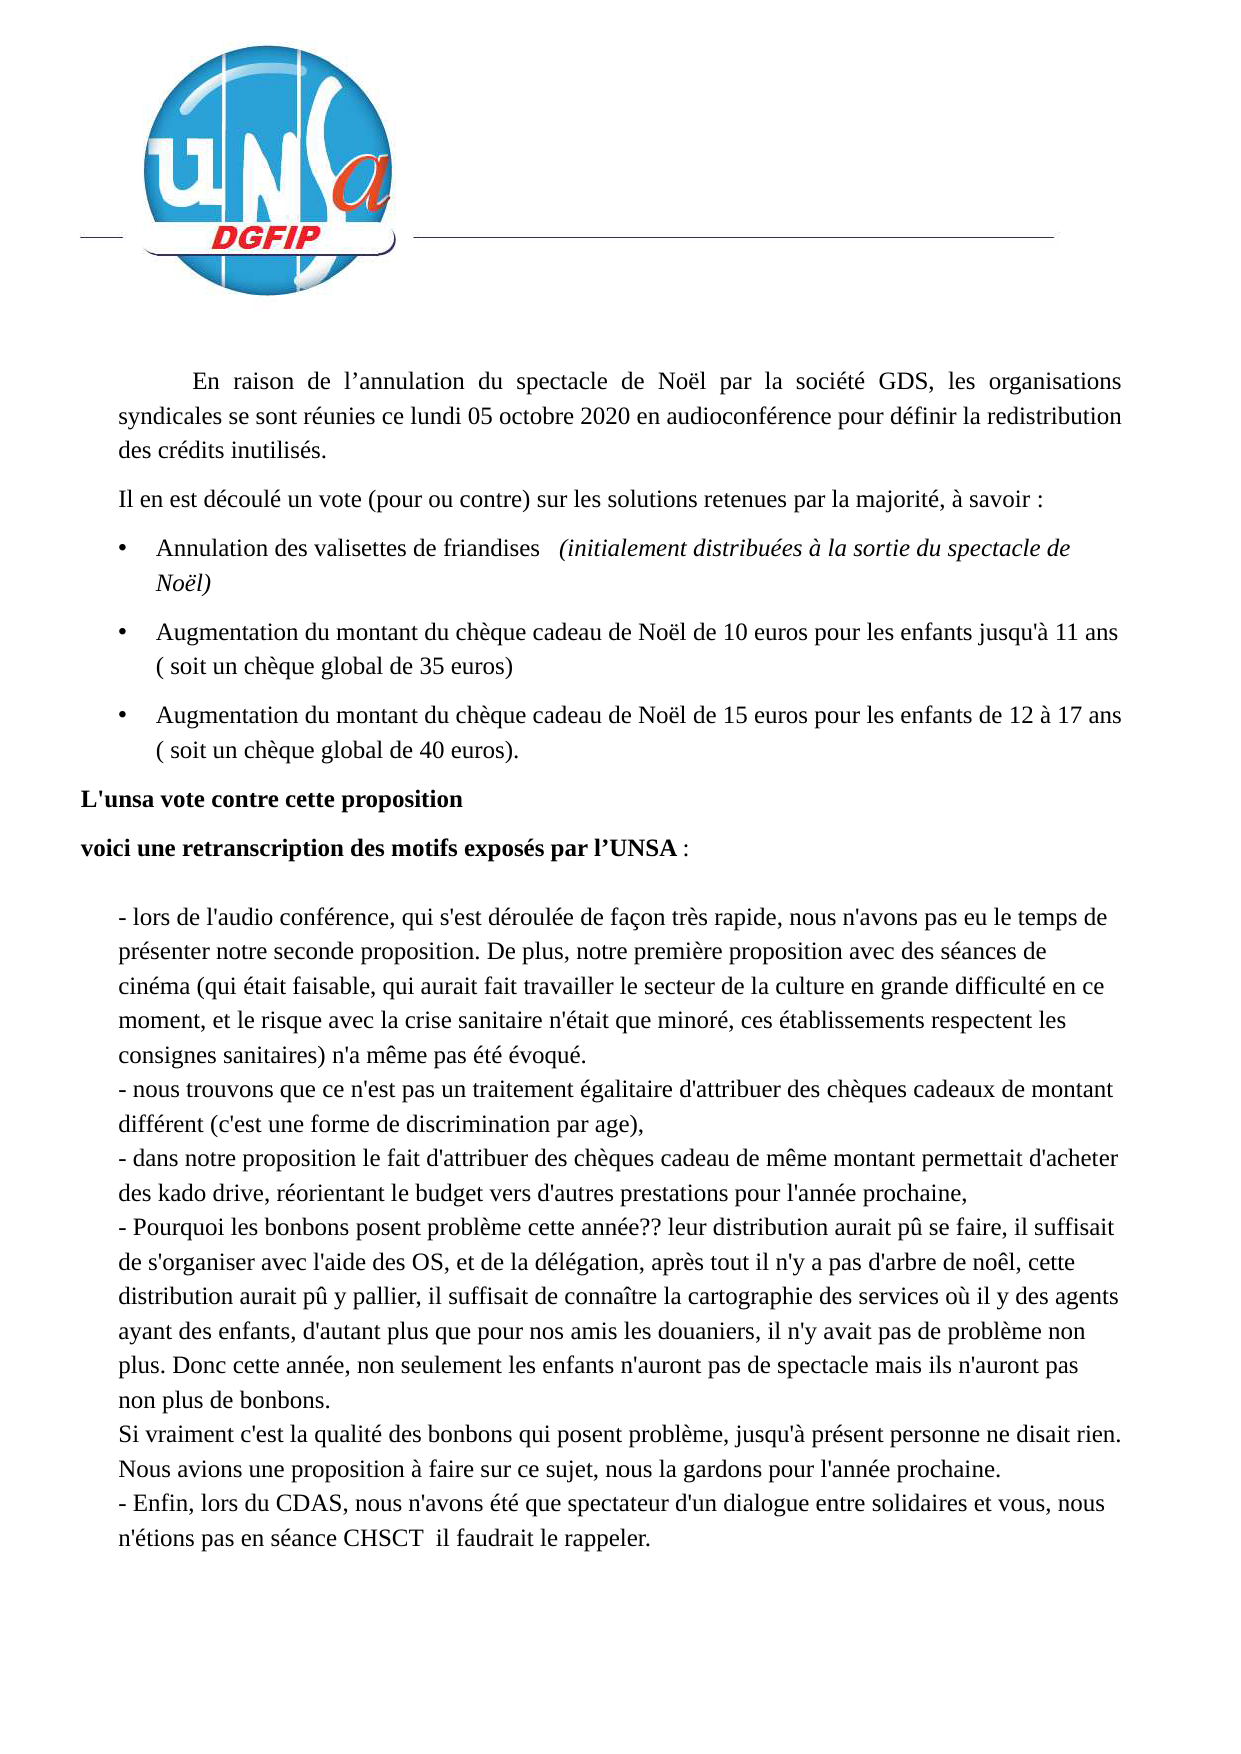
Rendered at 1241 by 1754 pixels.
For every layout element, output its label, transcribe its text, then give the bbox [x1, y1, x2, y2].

text voici une retranscription des motifs exposés par l’UNSA : - lors de l'audio conférence, qui s'est déroulée de façon très rapide, nous n'avons pas eu le temps de présenter notre seconde proposition. De plus, notre première proposition avec des séances de cinéma (qui était faisable, qui aurait fait travailler le secteur de la culture en grande difficulté en ce moment, et le risque avec la crise sanitaire n'était que minoré, ces établissements respectent les consignes sanitaires) n'a même pas été évoqué. - nous trouvons que ce n'est pas un traitement égalitaire d'attribuer des chèques cadeaux de montant différent (c'est une forme de discrimination par age), - dans notre proposition le fait d'attribuer des chèques cadeau de même montant permettait d'acheter des kado drive, réorientant le budget vers d'autres prestations pour l'année prochaine, - Pourquoi les bonbons posent problème cette année?? leur distribution aurait pû se faire, il suffisait de s'organiser avec l'aide des OS, et de la délégation, après tout il n'y a pas d'arbre de noêl, cette distribution aurait pû y pallier, il suffisait de connaître la cartographie des services où il y des agents ayant des enfants, d'autant plus que pour nos amis les douaniers, il n'y avait pas de problème non plus. Donc cette année, non seulement les enfants n'auront pas de spectacle mais ils n'auront pas non plus de bonbons. Si vraiment c'est la qualité des bonbons qui posent problème, jusqu'à présent personne ne disait rien. Nous avions une proposition à faire sur ce sujet, nous la gardons pour l'année prochaine. - Enfin, lors du CDAS, nous n'avons été que spectateur d'un dialogue entre solidaires et vous, nous n'étions pas en séance CHSCT il faudrait le rappeler. [81, 833, 1122, 1551]
text L'unsa vote contre cette proposition [81, 784, 1122, 813]
list Augmentation du montant du chèque cadeau de Noël de 10 euros pour les enfants jusqu'à 11 ans ( soit un chèque global de 35 euros) [118, 617, 1122, 680]
text Il en est découlé un vote (pour ou contre) sur les solutions retenues par la majorité, à savoir : [118, 484, 1122, 513]
text En raison de l’annulation du spectacle de Noël par la société GDS, les organisations syndicales se sont réunies ce lundi 05 octobre 2020 en audioconférence pour définir la redistribution des crédits inutilisés. [118, 366, 1122, 464]
picture [79, 41, 1084, 312]
list Augmentation du montant du chèque cadeau de Noël de 15 euros pour les enfants de 12 à 17 ans ( soit un chèque global de 40 euros). [118, 700, 1122, 764]
list Annulation des valisettes de friandises (initialement distribuées à la sortie du spectacle de Noël) [118, 533, 1122, 597]
